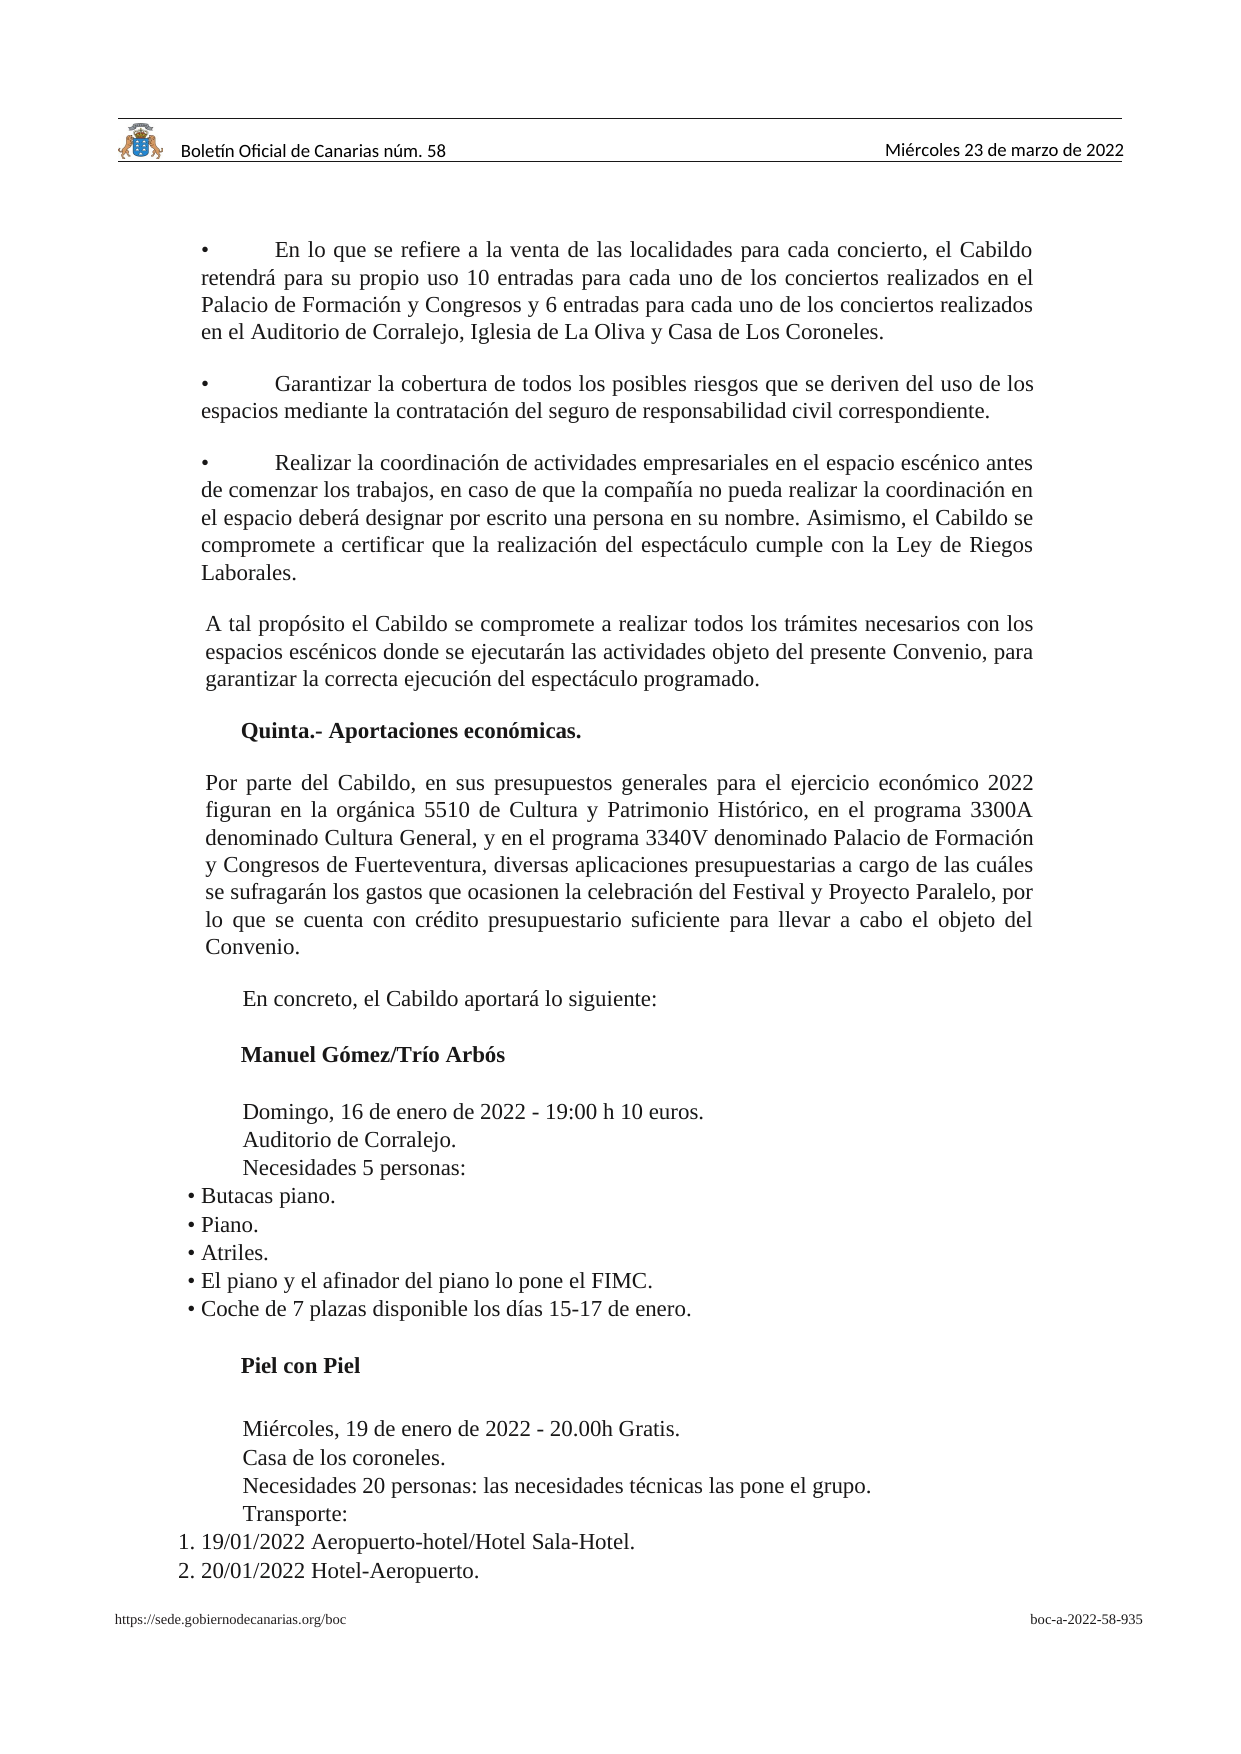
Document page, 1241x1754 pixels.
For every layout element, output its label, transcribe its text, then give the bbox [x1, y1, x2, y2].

text Necesidades 20 personas: las necesidades técnicas las pone el grupo. [242, 1472, 1035, 1498]
list Piano. [187, 1211, 1035, 1237]
list En lo que se refiere a la venta de las localidades para cada concierto, el Cabildo retendrá para su propio uso 10 entradas para cada uno de los conciertos realizados en el Palacio de Formación y Congresos y 6 entradas para cada uno de los conciertos realizados en el Auditorio de Corralejo, Iglesia de La Oliva y Casa de Los Coroneles. [201, 236, 1035, 345]
text Quinta.- Aportaciones económicas. [241, 717, 1061, 743]
text A tal propósito el Cabildo se compromete a realizar todos los trámites necesarios con los espacios escénicos donde se ejecutarán las actividades objeto del presente Convenio, para garantizar la correcta ejecución del espectáculo programado. [205, 610, 1035, 692]
text Necesidades 5 personas: [242, 1154, 1035, 1181]
text Domingo, 16 de enero de 2022 - 19:00 h 10 euros. [242, 1098, 1035, 1124]
list El piano y el afinador del piano lo pone el FIMC. [187, 1267, 1035, 1294]
text Miércoles, 19 de enero de 2022 - 20.00h Gratis. [242, 1416, 1035, 1442]
text Transporte: [242, 1500, 1035, 1527]
list 20/01/2022 Hotel-Aeropuerto. [178, 1557, 1035, 1583]
text Casa de los coroneles. [242, 1444, 1035, 1470]
list Realizar la coordinación de actividades empresariales en el espacio escénico antes de comenzar los trabajos, en caso de que la compañía no pueda realizar la coordinación en el espacio deberá designar por escrito una persona en su nombre. Asimismo, el Cabildo se compromete a certificar que la realización del espectáculo cumple con la Ley de Riegos Laborales. [201, 449, 1035, 585]
list Butacas piano. [187, 1183, 1035, 1209]
list 19/01/2022 Aeropuerto-hotel/Hotel Sala-Hotel. [178, 1528, 1035, 1555]
text Piel con Piel [241, 1352, 1061, 1378]
text En concreto, el Cabildo aportará lo siguiente: [242, 985, 1035, 1011]
list Coche de 7 plazas disponible los días 15-17 de enero. [187, 1296, 1035, 1322]
text Manuel Gómez/Trío Arbós [241, 1041, 1061, 1067]
list Garantizar la cobertura de todos los posibles riesgos que se deriven del uso de los espacios mediante la contratación del seguro de responsabilidad civil correspondiente. [201, 370, 1035, 424]
text Por parte del Cabildo, en sus presupuestos generales para el ejercicio económico 2022 figuran en la orgánica 5510 de Cultura y Patrimonio Histórico, en el programa 3300A denominado Cultura General, y en el programa 3340V denominado Palacio de Formación y Congresos de Fuerteventura, diversas aplicaciones presupuestarias a cargo de las cuáles se sufragarán los gastos que ocasionen la celebración del Festival y Proyecto Paralelo, por lo que se cuenta con crédito presupuestario suficiente para llevar a cabo el objeto del Convenio. [205, 769, 1035, 959]
list Atriles. [187, 1239, 1035, 1265]
text Auditorio de Corralejo. [242, 1126, 1035, 1152]
